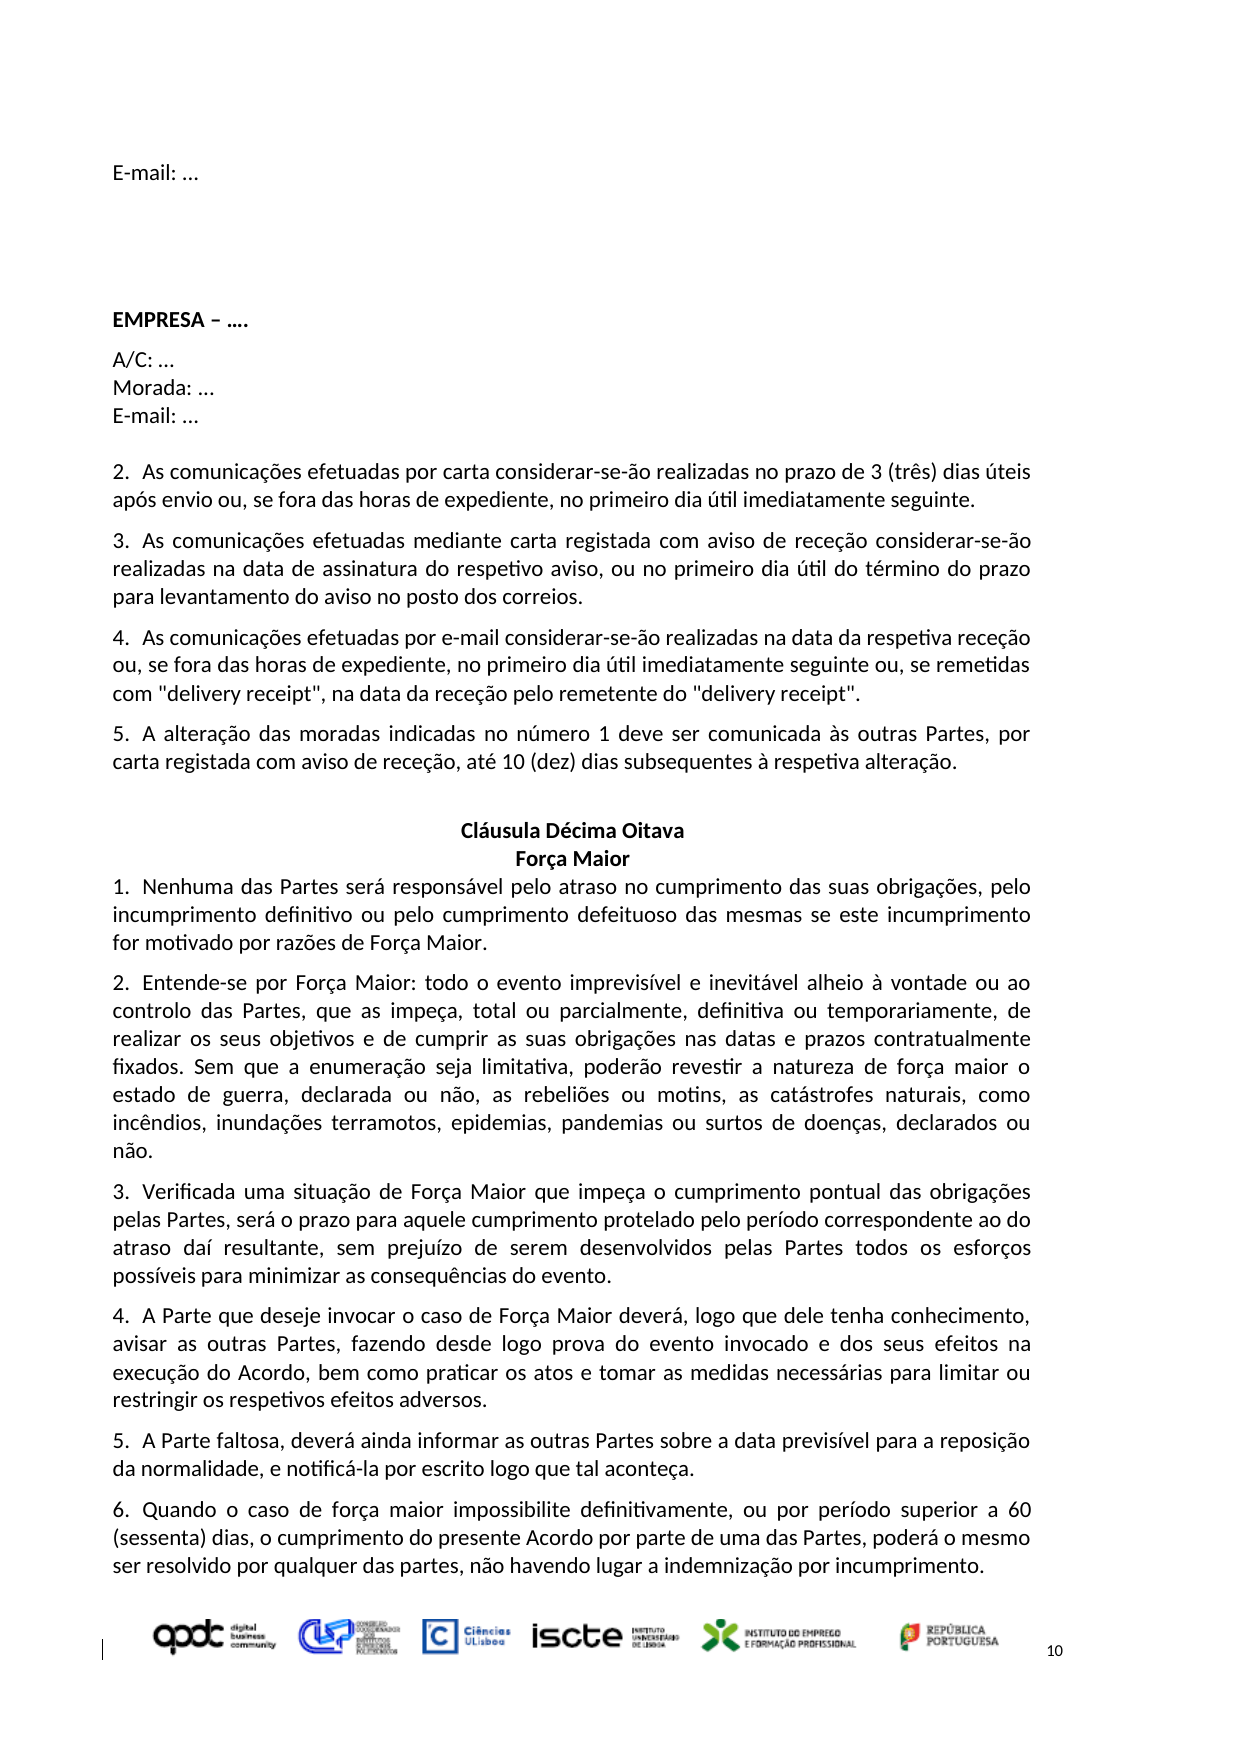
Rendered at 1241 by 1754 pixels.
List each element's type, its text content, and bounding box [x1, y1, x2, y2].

list Quando o caso de força maior impossibilite definitivamente, ou por período superior a 60 (sessenta) dias, o cumprimento do presente Acordo por parte de uma das Partes, poderá o mesmo ser resolvido por qualquer das partes, não havendo lugar a indemnização por incumprimento. [112, 1495, 1033, 1579]
list Verificada uma situação de Força Maior que impeça o cumprimento pontual das obrigações pelas Partes, será o prazo para aquele cumprimento protelado pelo período correspondente ao do atraso daí resultante, sem prejuízo de serem desenvolvidos pelas Partes todos os esforços possíveis para minimizar as consequências do evento. [112, 1177, 1033, 1289]
text EMPRESA – …. [112, 305, 1033, 333]
text Cláusula Décima Oitava [112, 816, 1033, 844]
list A alteração das moradas indicadas no número 1 deve ser comunicada às outras Partes, por carta registada com aviso de receção, até 10 (dez) dias subsequentes à respetiva alteração. [112, 719, 1033, 775]
text Morada: ... [112, 373, 1033, 401]
list A Parte faltosa, deverá ainda informar as outras Partes sobre a data previsível para a reposição da normalidade, e notificá-la por escrito logo que tal aconteça. [112, 1426, 1033, 1482]
list Entende-se por Força Maior: todo o evento imprevisível e inevitável alheio à vontade ou ao controlo das Partes, que as impeça, total ou parcialmente, definitiva ou temporariamente, de realizar os seus objetivos e de cumprir as suas obrigações nas datas e prazos contratualmente fixados. Sem que a enumeração seja limitativa, poderão revestir a natureza de força maior o estado de guerra, declarada ou não, as rebeliões ou motins, as catástrofes naturais, como incêndios, inundações terramotos, epidemias, pandemias ou surtos de doenças, declarados ou não. [112, 968, 1033, 1164]
text Força Maior [112, 844, 1033, 872]
list As comunicações efetuadas por e-mail considerar-se-ão realizadas na data da respetiva receção ou, se fora das horas de expediente, no primeiro dia útil imediatamente seguinte ou, se remetidas com "delivery receipt", na data da receção pelo remetente do "delivery receipt". [112, 623, 1033, 707]
list A Parte que deseje invocar o caso de Força Maior deverá, logo que dele tenha conhecimento, avisar as outras Partes, fazendo desde logo prova do evento invocado e dos seus efeitos na execução do Acordo, bem como praticar os atos e tomar as medidas necessárias para limitar ou restringir os respetivos efeitos adversos. [112, 1302, 1033, 1414]
list As comunicações efetuadas mediante carta registada com aviso de receção considerar-se-ão realizadas na data de assinatura do respetivo aviso, ou no primeiro dia útil do término do prazo para levantamento do aviso no posto dos correios. [112, 526, 1033, 610]
list As comunicações efetuadas por carta considerar-se-ão realizadas no prazo de 3 (três) dias úteis após envio ou, se fora das horas de expediente, no primeiro dia útil imediatamente seguinte. [112, 457, 1033, 513]
text A/C: … [112, 345, 1033, 373]
text E-mail: ... [112, 401, 1033, 429]
text E-mail: ... [112, 158, 1033, 186]
picture [112, 1619, 1034, 1662]
list Nenhuma das Partes será responsável pelo atraso no cumprimento das suas obrigações, pelo incumprimento definitivo ou pelo cumprimento defeituoso das mesmas se este incumprimento for motivado por razões de Força Maior. [112, 872, 1033, 956]
